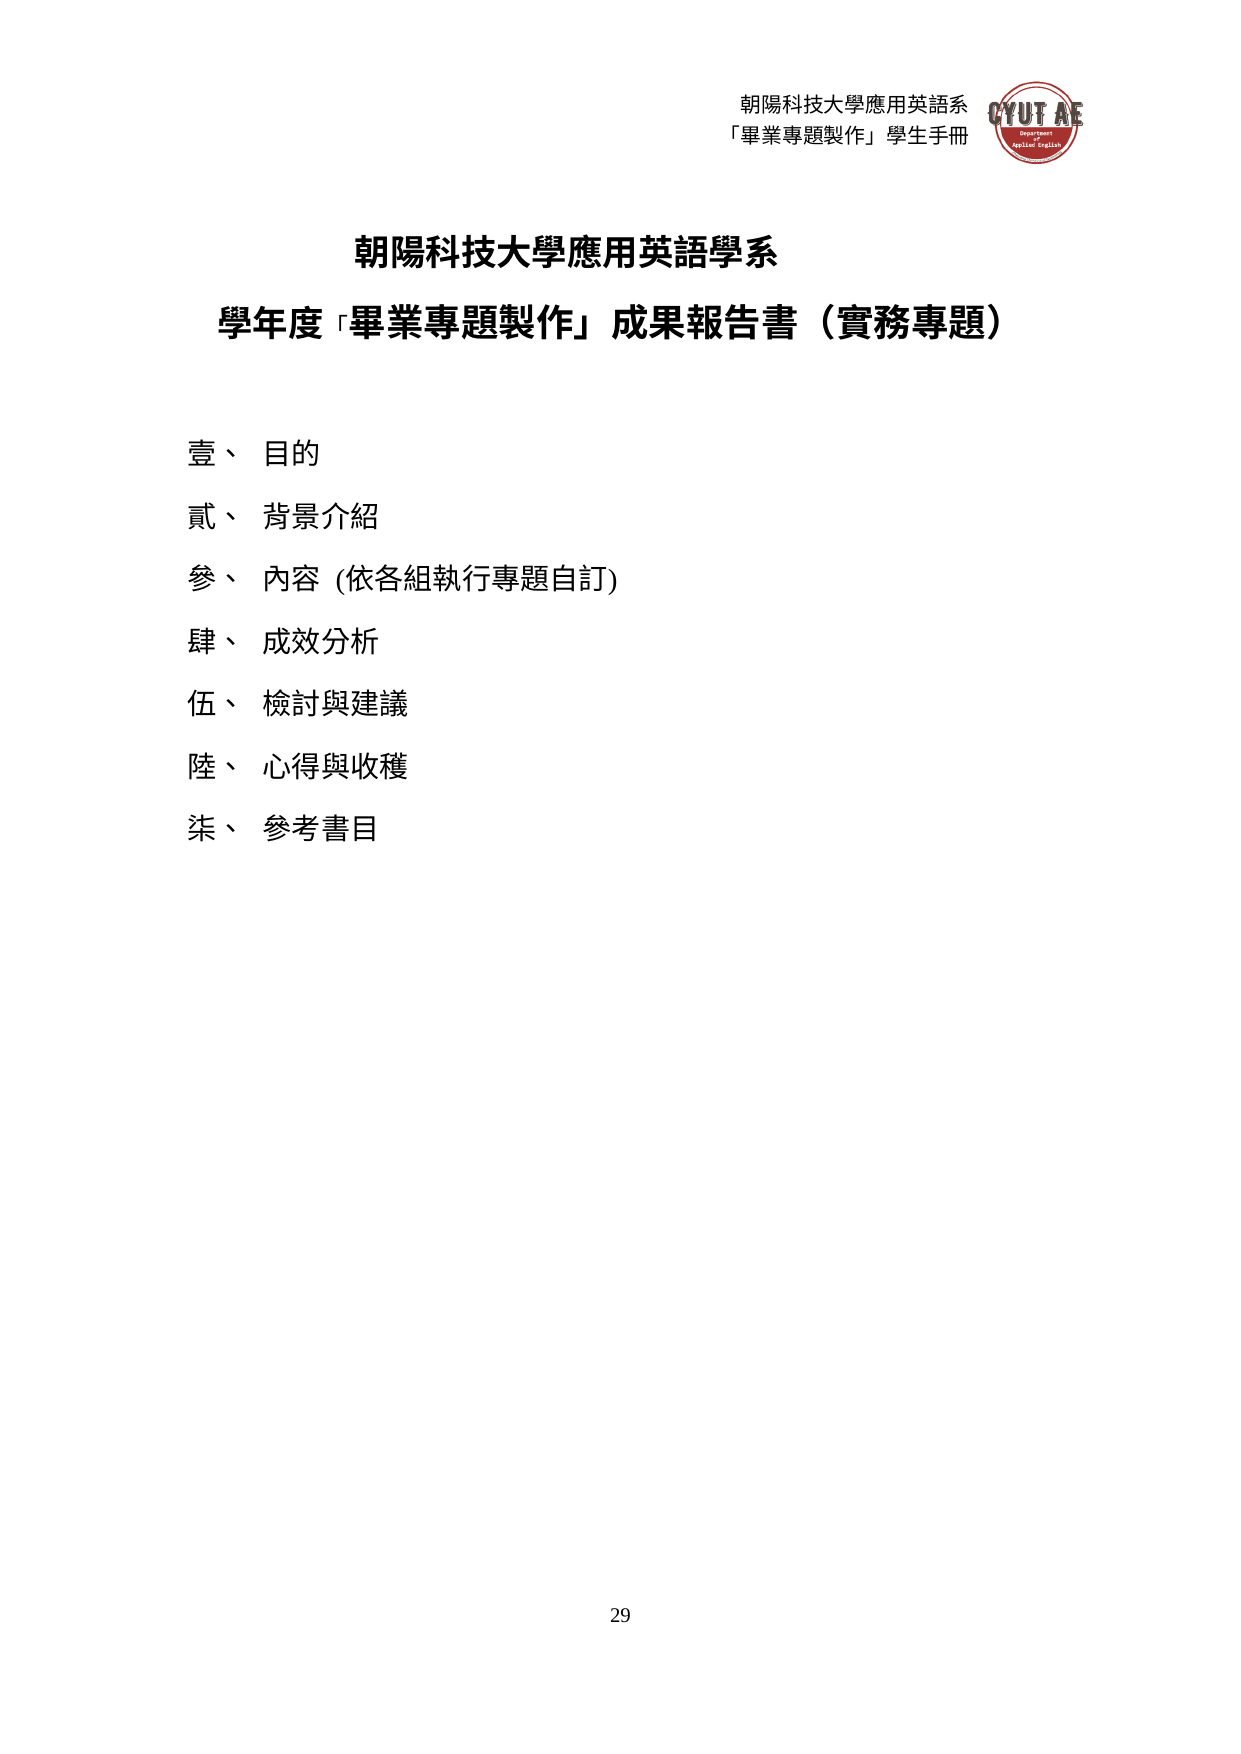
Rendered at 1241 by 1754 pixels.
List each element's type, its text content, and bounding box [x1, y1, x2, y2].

list 心得與收穫 [187, 723, 1053, 785]
list 目的 [187, 410, 1053, 473]
text 學年度「畢業專題製作」成果報告書（實務專題） [187, 278, 1053, 340]
list 參考書目 [187, 785, 1053, 848]
list 檢討與建議 [187, 660, 1053, 723]
list 背景介紹 [187, 473, 1053, 535]
list 成效分析 [187, 598, 1053, 660]
text 朝陽科技大學應用英語學系 [187, 208, 1053, 270]
list 內容 (依各組執行專題自訂) [187, 535, 1053, 598]
